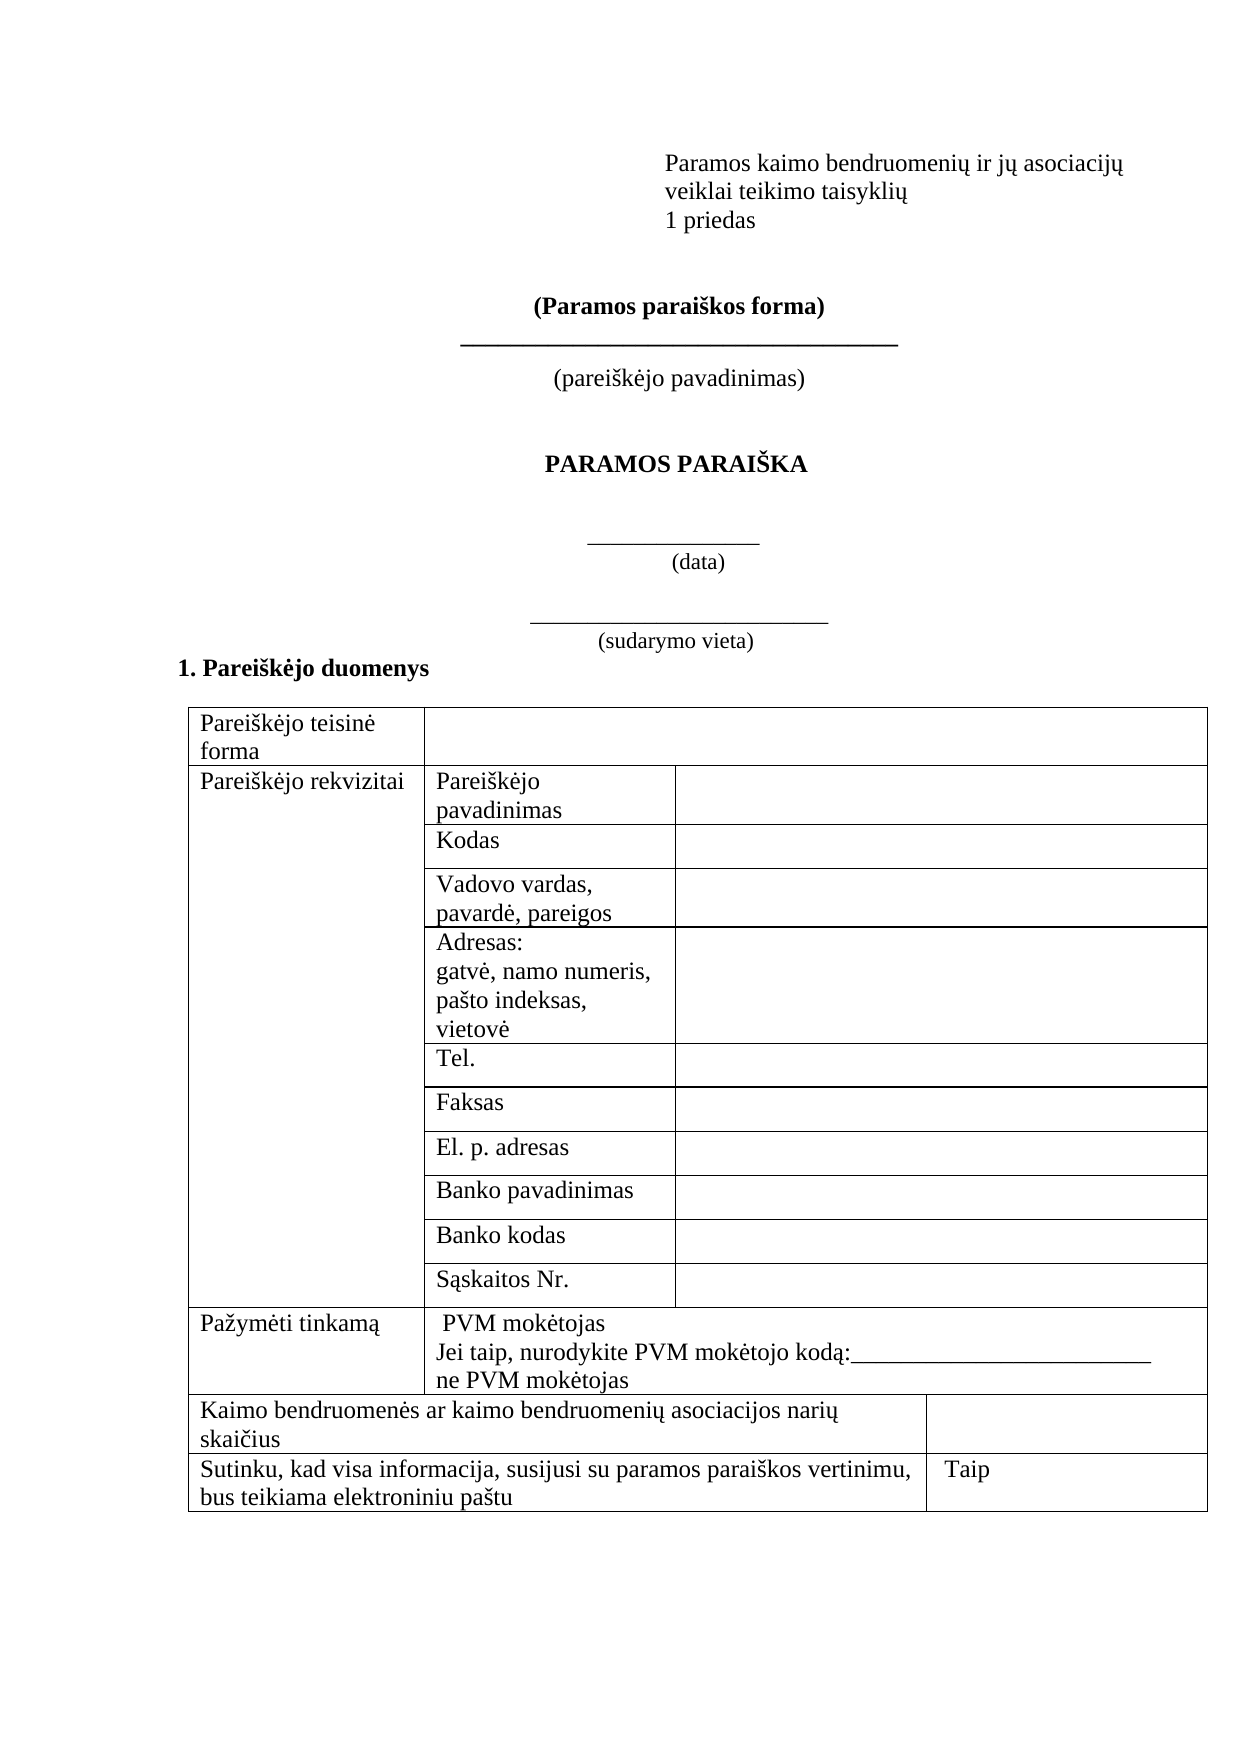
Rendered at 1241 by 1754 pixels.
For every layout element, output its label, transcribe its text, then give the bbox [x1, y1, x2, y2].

text Paramos kaimo bendruomenių ir jų asociacijų veiklai teikimo taisyklių [664, 148, 1181, 205]
table_cell [676, 1044, 1207, 1086]
table_cell PVM mokėtojas Jei taip, nurodykite PVM mokėtojo kodą:________________________ ne PVM mokėtojas [425, 1308, 1207, 1394]
table_cell [676, 1220, 1207, 1263]
table_cell Tel. [425, 1044, 675, 1086]
table_cell Pažymėti tinkamą [189, 1308, 424, 1394]
text 1 priedas [664, 205, 1181, 234]
table_cell [927, 1395, 1207, 1453]
text (sudarymo vieta) [477, 627, 1181, 653]
table_cell El. p. adresas [425, 1132, 675, 1174]
text 1. Pareiškėjo duomenys [177, 653, 1181, 682]
table_cell Vadovo vardas, pavardė, pareigos [425, 869, 675, 926]
text _______________ [177, 521, 1181, 548]
table_cell [676, 1176, 1207, 1219]
table_header Pareiškėjo teisinė forma [189, 708, 424, 765]
title (pareiškėjo pavadinimas) [177, 363, 1181, 392]
table_cell Adresas: gatvė, namo numeris, pašto indeksas, vietovė [425, 928, 675, 1042]
table_cell [676, 1264, 1207, 1307]
table_cell Kaimo bendruomenės ar kaimo bendruomenių asociacijos narių skaičius [189, 1395, 926, 1453]
table_cell [676, 766, 1207, 824]
table_cell Banko pavadinimas [425, 1176, 675, 1219]
table_cell Pareiškėjo rekvizitai [189, 766, 424, 1307]
title (Paramos paraiškos forma) [177, 291, 1181, 320]
table_cell Banko kodas [425, 1220, 675, 1263]
table_cell [676, 1132, 1207, 1174]
table_header [425, 708, 1207, 765]
table_cell [676, 869, 1207, 926]
table_cell [676, 928, 1207, 1042]
title PARAMOS PARAIŠKA [177, 449, 1181, 478]
table_cell [676, 1088, 1207, 1131]
table_cell Taip [927, 1454, 1207, 1511]
table_cell Pareiškėjo pavadinimas [425, 766, 675, 824]
table_cell Kodas [425, 825, 675, 868]
text (data) [477, 548, 1181, 574]
table_cell [676, 825, 1207, 868]
title ___________________________________ [177, 320, 1181, 349]
text __________________________ [177, 600, 1181, 627]
table_cell Sąskaitos Nr. [425, 1264, 675, 1307]
table_cell Faksas [425, 1088, 675, 1131]
table_cell Sutinku, kad visa informacija, susijusi su paramos paraiškos vertinimu, bus teikiama elektroniniu paštu [189, 1454, 926, 1511]
